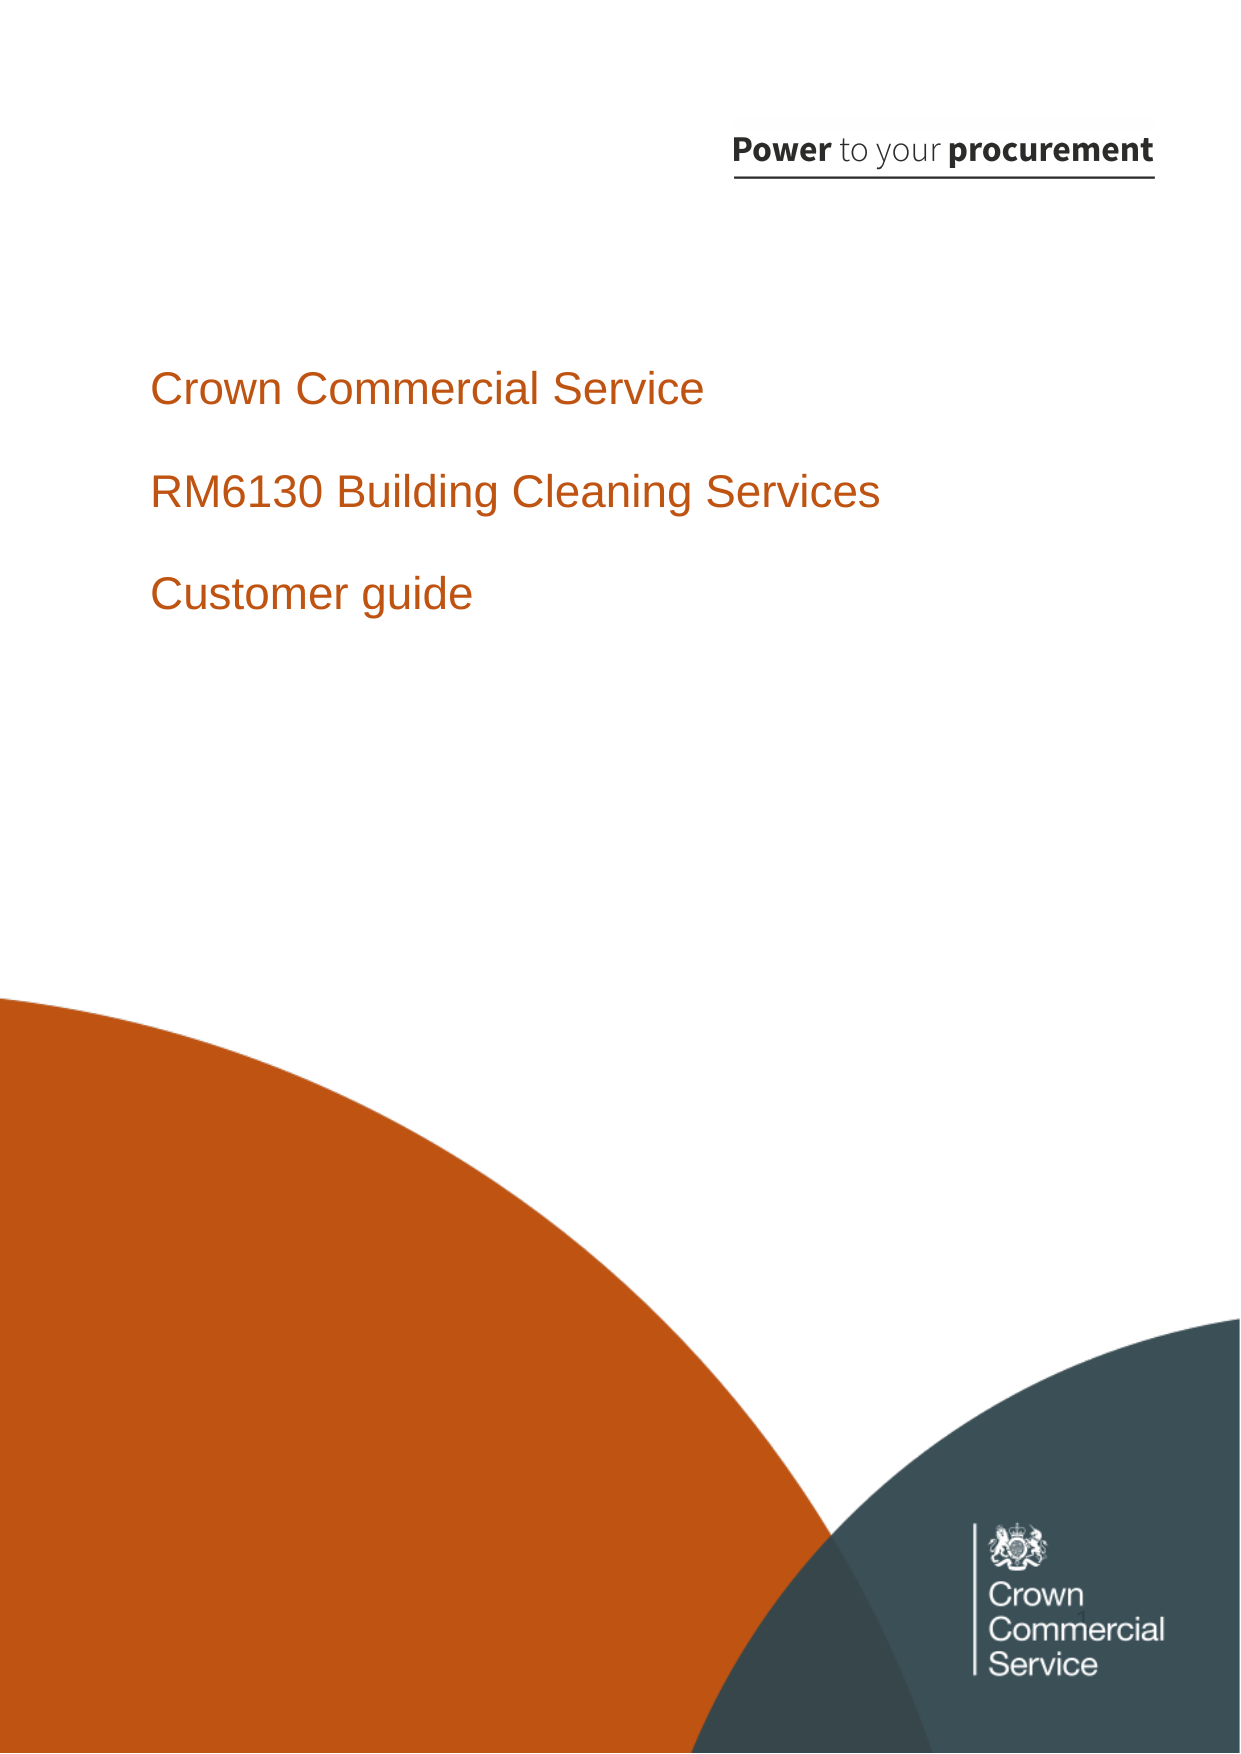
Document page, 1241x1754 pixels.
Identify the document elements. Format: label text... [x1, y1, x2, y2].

subtitle Crown Commercial Service [150, 361, 1090, 414]
subtitle Customer guide [150, 567, 1090, 619]
subtitle RM6130 Building Cleaning Services [150, 464, 1090, 517]
